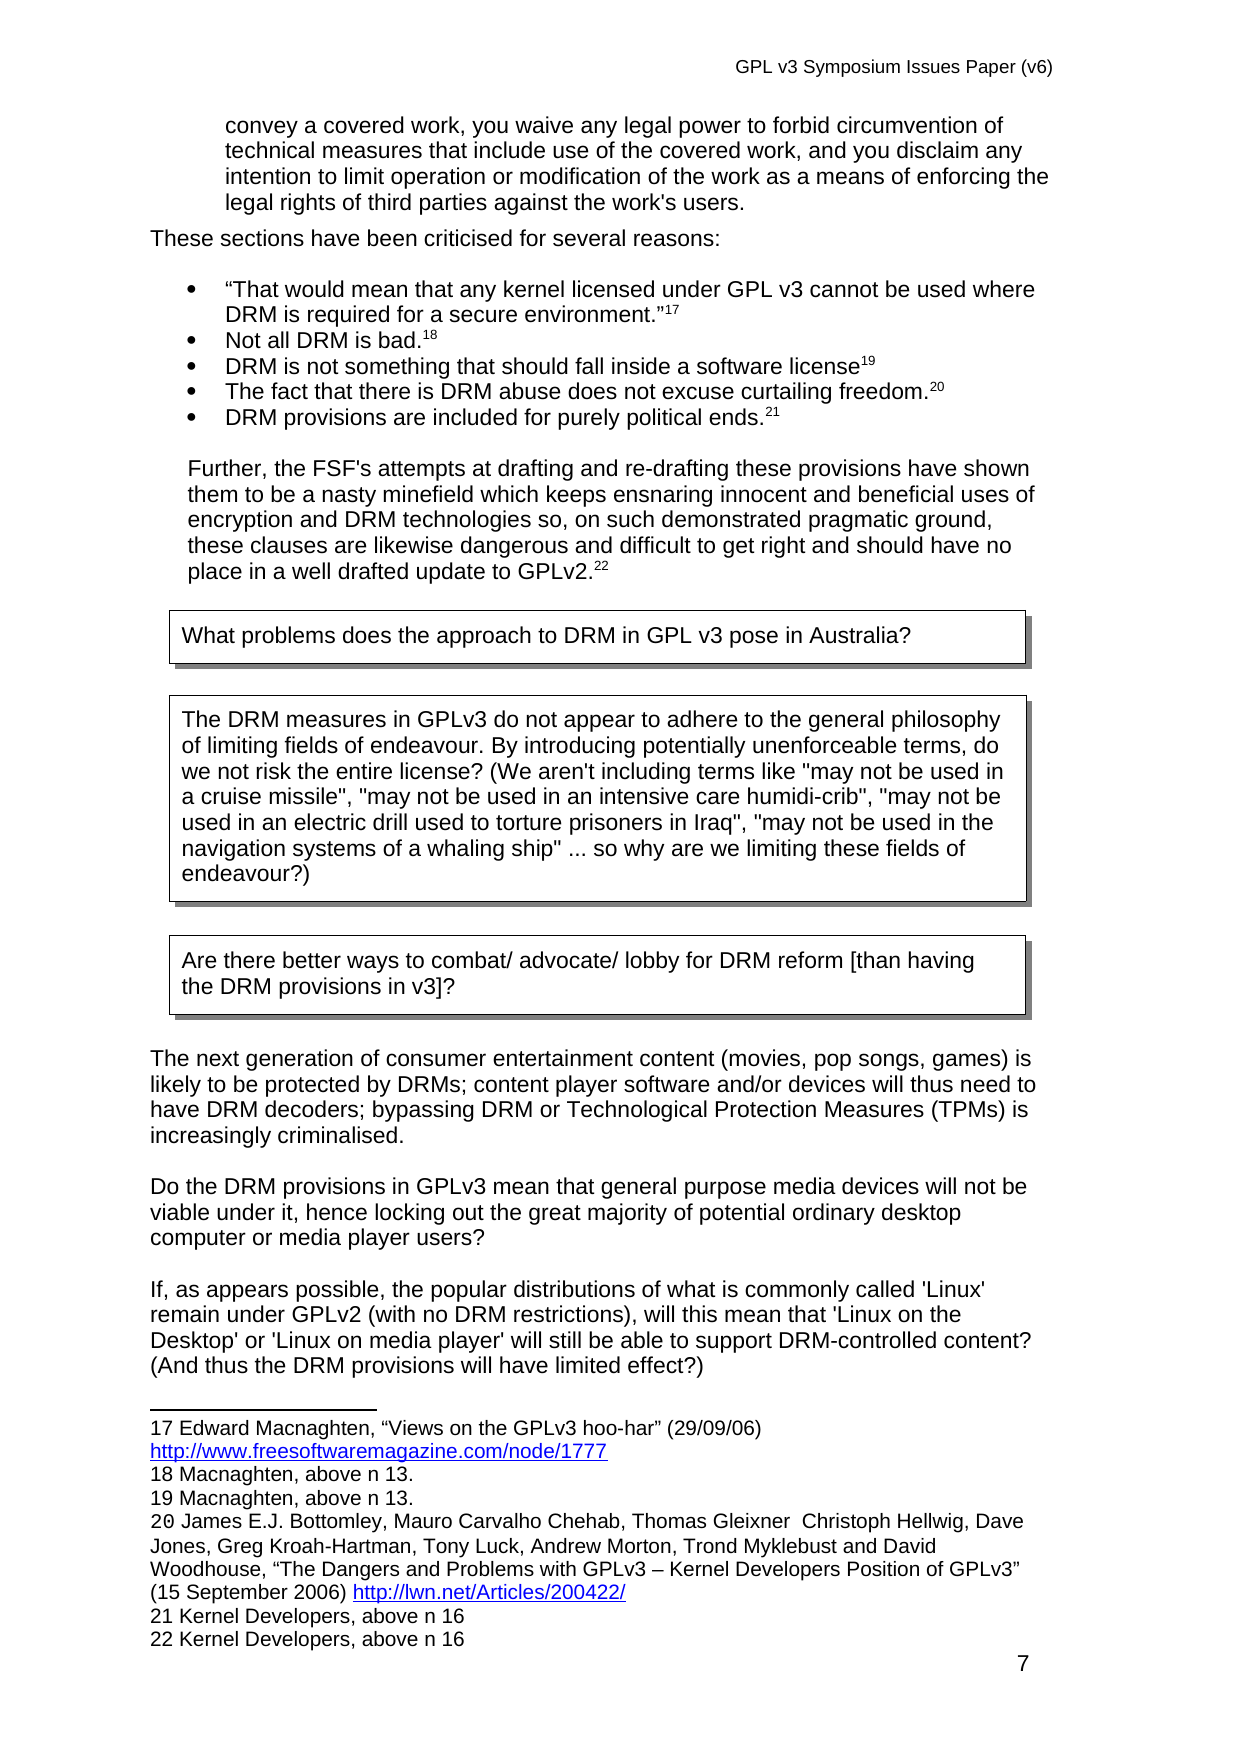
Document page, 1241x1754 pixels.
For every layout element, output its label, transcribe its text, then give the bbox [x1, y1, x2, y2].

text The next generation of consumer entertainment content (movies, pop songs, games) is likely to be protected by DRMs; content player software and/or devices will thus need to have DRM decoders; bypassing DRM or Technological Protection Measures (TPMs) is increasingly criminalised. [150, 1046, 1053, 1148]
list Macnaghten, above n 13. [150, 1463, 1053, 1486]
list DRM is not something that should fall inside a software license [187, 353, 1053, 379]
text Do the DRM provisions in GPLv3 mean that general purpose media devices will not be viable under it, hence locking out the great majority of potential ordinary desktop computer or media player users? [150, 1174, 1053, 1251]
list James E.J. Bottomley, Mauro Carvalho Chehab, Thomas Gleixner Christoph Hellwig, Dave Jones, Greg Kroah-Hartman, Tony Luck, Andrew Morton, Trond Myklebust and David Woodhouse, “The Dangers and Problems with GPLv3 – Kernel Developers Position of GPLv3” (15 September 2006) http://lwn.net/Articles/200422/ [150, 1509, 1053, 1604]
text convey a covered work, you waive any legal power to forbid circumvention of technical measures that include use of the covered work, and you disclaim any intention to limit operation or modification of the work as a means of enforcing the legal rights of third parties against the work's users. [225, 112, 1053, 215]
text If, as appears possible, the popular distributions of what is commonly called 'Linux' remain under GPLv2 (with no DRM restrictions), will this mean that 'Linux on the Desktop' or 'Linux on media player' will still be able to support DRM-controlled content? (And thus the DRM provisions will have limited effect?) [150, 1276, 1053, 1379]
text Kernel Developers, above n 16 [150, 1627, 1053, 1651]
text Further, the FSF's attempts at drafting and re-drafting these provisions have shown them to be a nasty minefield which keeps ensnaring innocent and beneficial uses of encryption and DRM technologies so, on such demonstrated pragmatic ground, these clauses are likewise dangerous and difficult to get right and should have no place in a well drafted update to GPLv2. [187, 456, 1053, 584]
list Not all DRM is bad. [187, 328, 1053, 353]
text These sections have been criticised for several reasons: [150, 225, 1053, 251]
list Kernel Developers, above n 16 [150, 1604, 1053, 1627]
list The fact that there is DRM abuse does not excuse curtailing freedom. [187, 379, 1053, 405]
list “That would mean that any kernel licensed under GPL v3 cannot be used where DRM is required for a secure environment.” [187, 277, 1053, 328]
list Edward Macnaghten, “Views on the GPLv3 hoo-har” (29/09/06) http://www.freesoftwaremagazine.com/node/1777 [150, 1416, 1053, 1463]
text Are there better ways to combat/ advocate/ lobby for DRM reform [than having the DRM provisions in v3]? [170, 936, 1025, 1014]
list Macnaghten, above n 13. [150, 1486, 1053, 1509]
text The DRM measures in GPLv3 do not appear to adhere to the general philosophy of limiting fields of endeavour. By introducing potentially unenforceable terms, do we not risk the entire license? (We aren't including terms like "may not be used in a cruise missile", "may not be used in an intensive care humidi-crib", "may not be used in an electric drill used to torture prisoners in Iraq", "may not be used in the navigation systems of a whaling ship" ... so why are we limiting these fields of endeavour?) [170, 696, 1026, 901]
text What problems does the approach to DRM in GPL v3 pose in Australia? [170, 611, 1025, 663]
list DRM provisions are included for purely political ends. [187, 405, 1053, 430]
